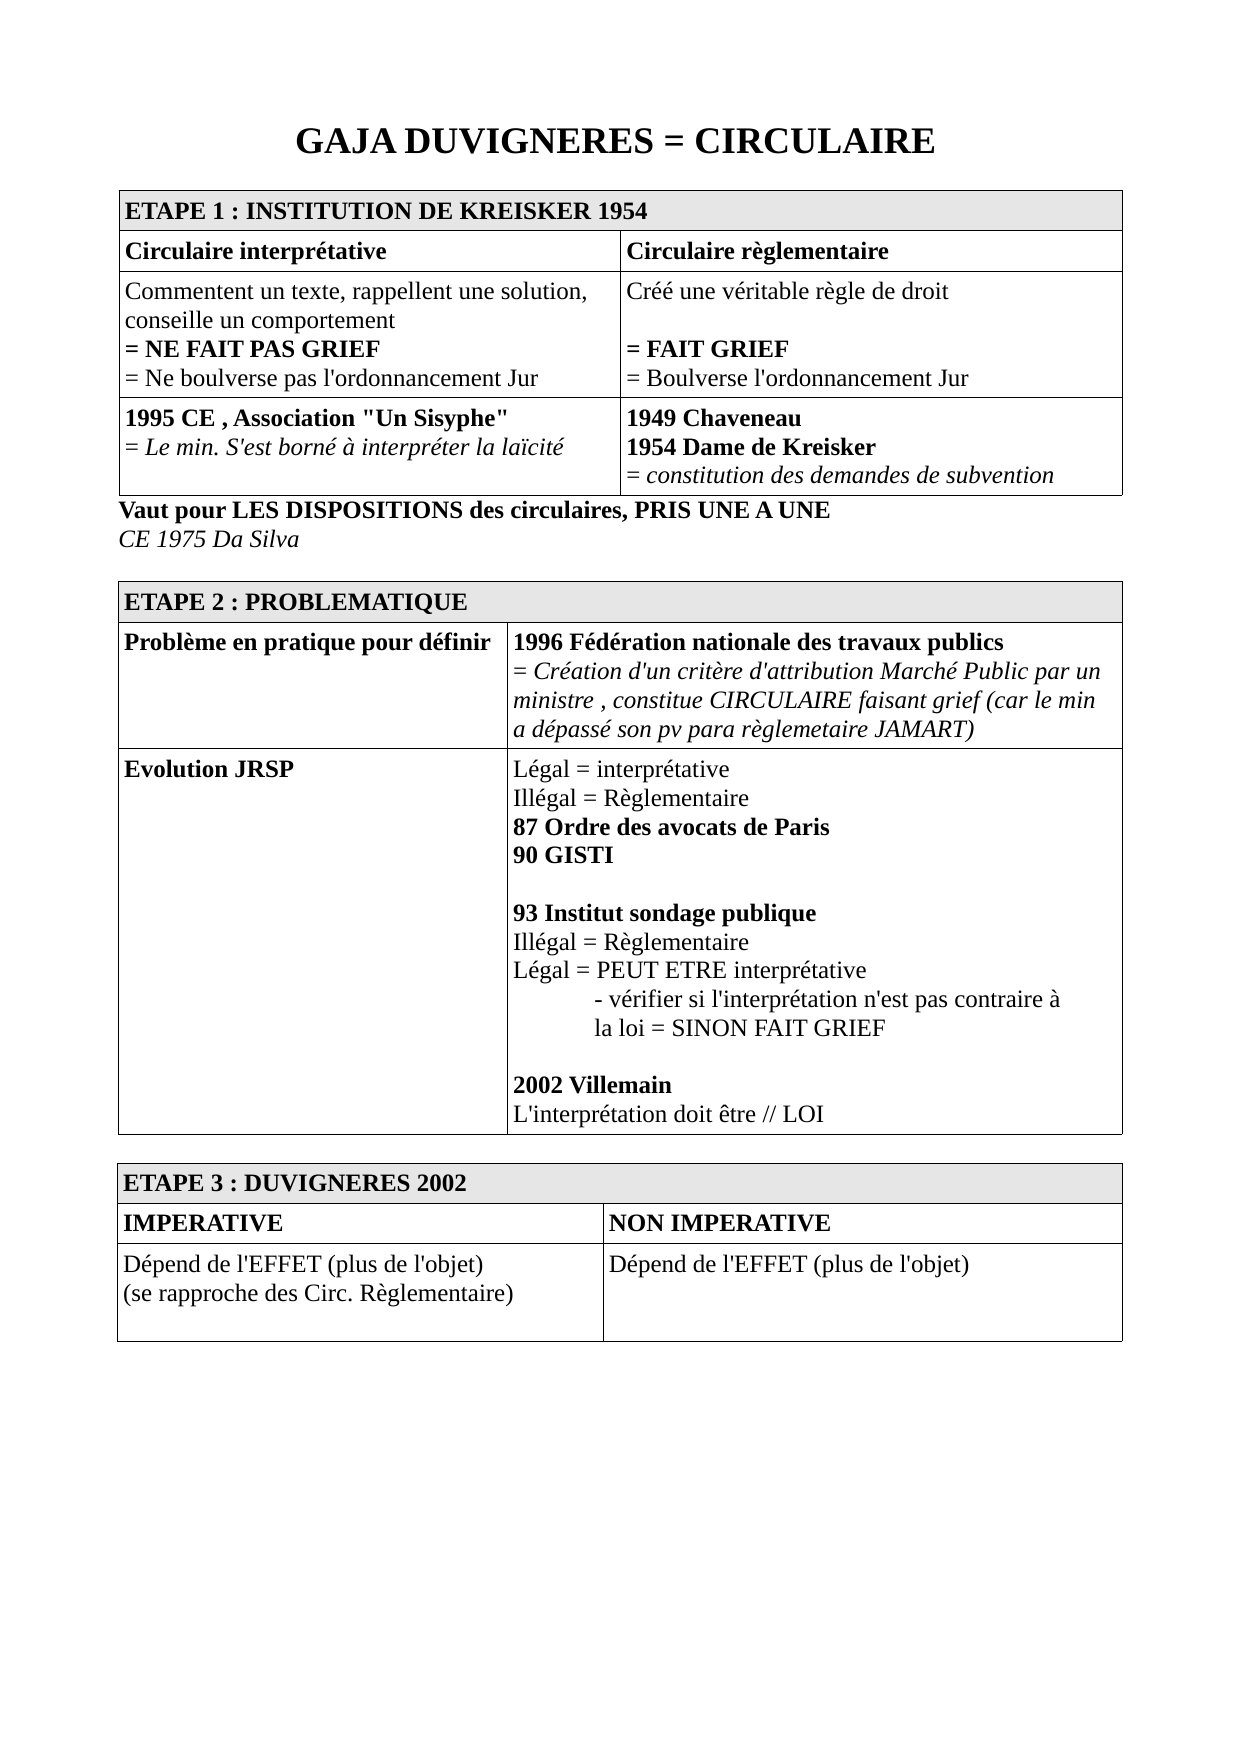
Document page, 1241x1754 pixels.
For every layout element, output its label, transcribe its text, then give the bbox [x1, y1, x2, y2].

table_cell Circulaire interprétative [120, 231, 620, 271]
table_cell Problème en pratique pour définir [119, 623, 507, 748]
table_cell Créé une véritable règle de droit = FAIT GRIEF = Boulverse l'ordonnancement Jur [621, 272, 1122, 397]
table_cell Dépend de l'EFFET (plus de l'objet) (se rapproche des Circ. Règlementaire) [118, 1244, 603, 1341]
table_cell Evolution JRSP [119, 749, 507, 1133]
table_cell Commentent un texte, rappellent une solution, conseille un comportement = NE FAIT PAS GRIEF = Ne boulverse pas l'ordonnancement Jur [120, 272, 620, 397]
text CE 1975 Da Silva [118, 524, 1122, 553]
table_cell Dépend de l'EFFET (plus de l'objet) [604, 1244, 1122, 1341]
table_header ETAPE 1 : INSTITUTION DE KREISKER 1954 [120, 191, 1122, 230]
table_header ETAPE 3 : DUVIGNERES 2002 [118, 1164, 1122, 1203]
table_cell Légal = interprétative Illégal = Règlementaire 87 Ordre des avocats de Paris 90 GISTI 93 Institut sondage publique Illégal = Règlementaire Légal = PEUT ETRE interprétative - vérifier si l'interprétation n'est pas contraire à la loi = SINON FAIT GRIEF 2002 Villemain L'interprétation doit être // LOI [508, 749, 1122, 1133]
table_cell Circulaire règlementaire [621, 231, 1122, 271]
table_header ETAPE 2 : PROBLEMATIQUE [119, 582, 1122, 622]
table_cell IMPERATIVE [118, 1204, 603, 1243]
table_cell NON IMPERATIVE [604, 1204, 1122, 1243]
table_cell 1995 CE , Association "Un Sisyphe" = Le min. S'est borné à interpréter la laïcité [120, 398, 620, 495]
table_cell 1996 Fédération nationale des travaux publics = Création d'un critère d'attribution Marché Public par un ministre , constitue CIRCULAIRE faisant grief (car le min a dépassé son pv para règlemetaire JAMART) [508, 623, 1122, 748]
text GAJA DUVIGNERES = CIRCULAIRE [118, 118, 1122, 161]
text Vaut pour LES DISPOSITIONS des circulaires, PRIS UNE A UNE [118, 496, 1122, 524]
table_cell 1949 Chaveneau 1954 Dame de Kreisker = constitution des demandes de subvention [621, 398, 1122, 495]
